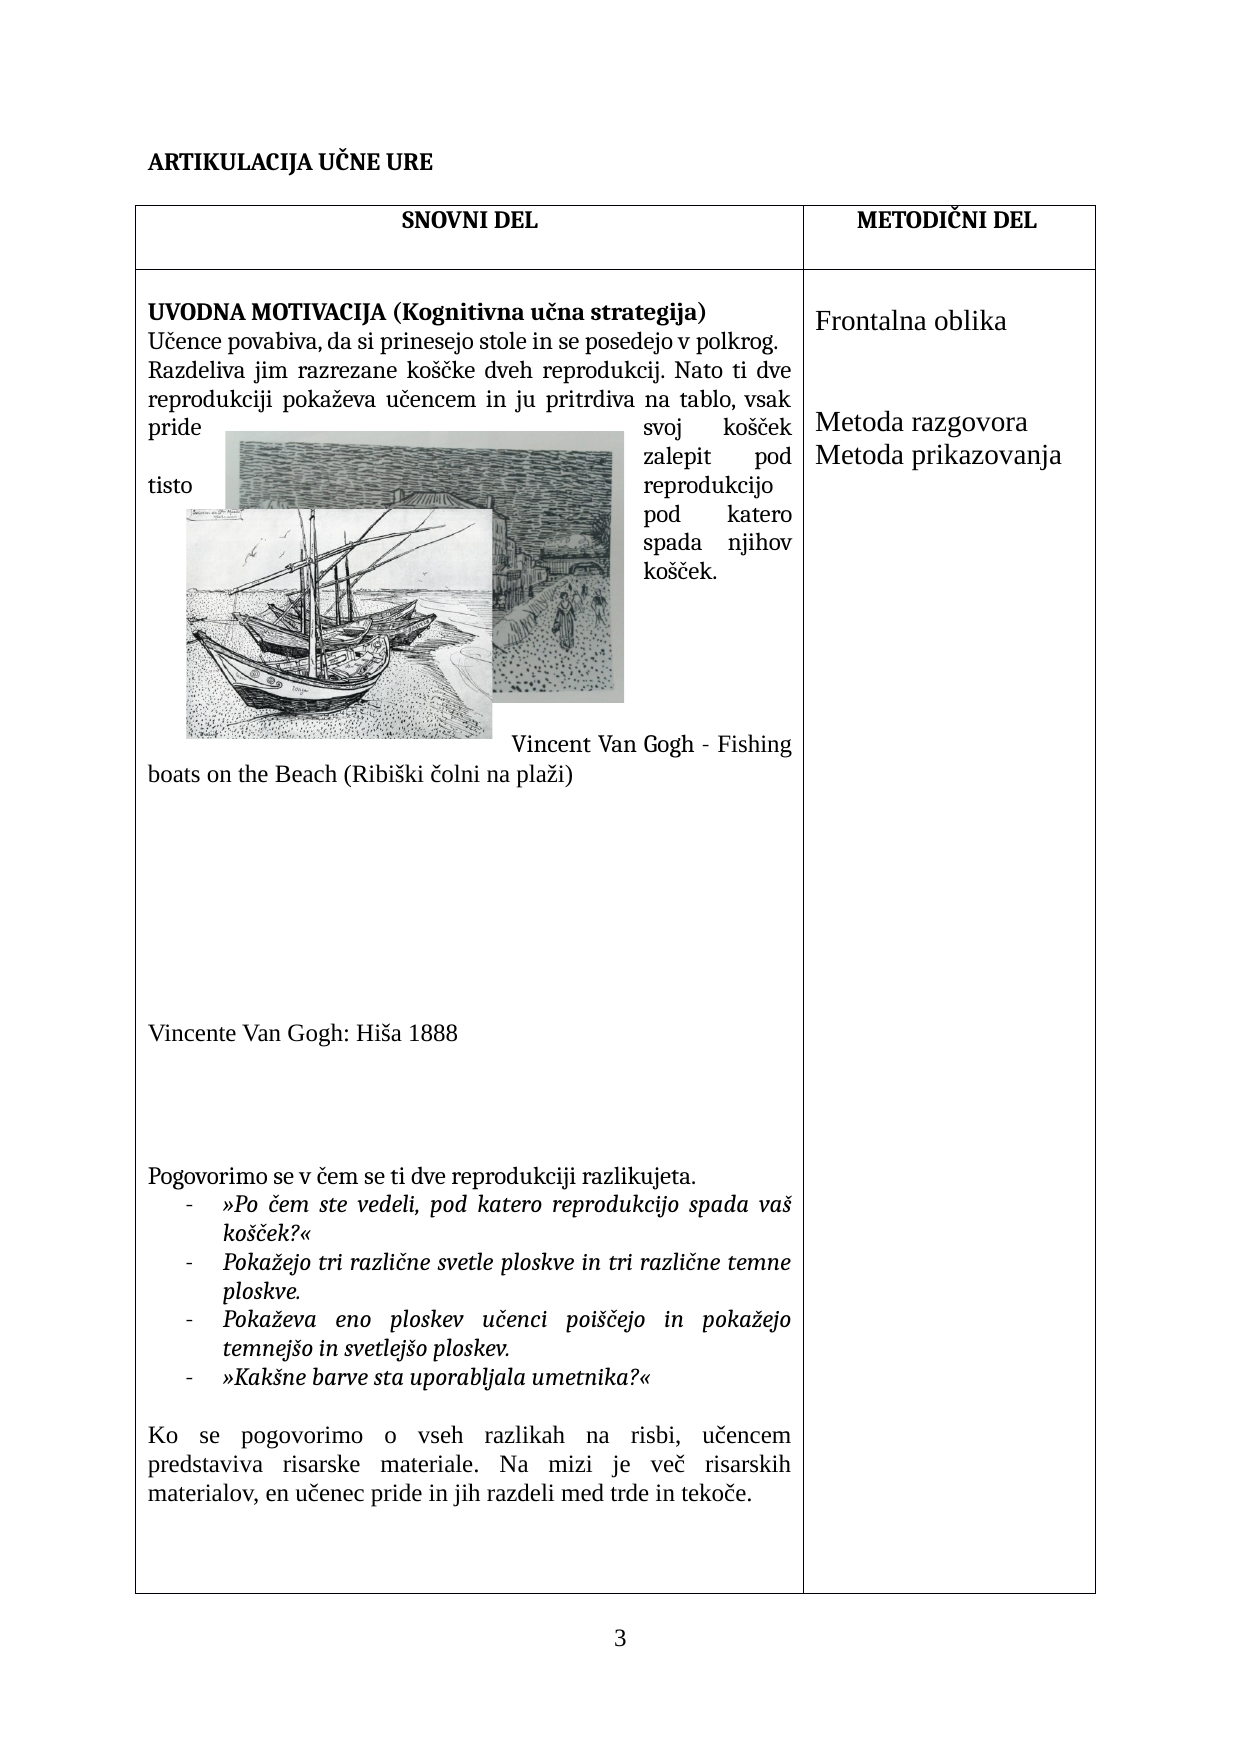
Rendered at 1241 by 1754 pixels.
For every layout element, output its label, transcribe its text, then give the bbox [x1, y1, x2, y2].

table_cell Frontalna oblika Metoda razgovora Metoda prikazovanja Metoda demonstracije Metoda pogovora Frontalna oblika Metoda razgovora Metoda estetske komunikacije Individualna oblika Metoda risanja Metoda praktičnega likovnega izražanja Metoda razgovora [804, 270, 1095, 1593]
picture [186, 509, 493, 739]
text ARTIKULACIJA UČNE URE [148, 148, 1093, 176]
table_header SNOVNI DEL [136, 206, 803, 268]
table_header METODIČNI DEL [804, 206, 1095, 268]
table_cell UVODNA MOTIVACIJA (Kognitivna učna strategija) Učence povabiva, da si prinesejo stole in se posedejo v polkrog. Razdeliva jim razrezane koščke dveh reprodukcij. Nato ti dve reprodukciji pokaževa učencem in ju pritrdiva na tablo, vsak pride svoj košček zalepit pod tisto reprodukcijo pod katero spada njihov košček. Vincent Van Gogh - Fishing boats on the Beach (Ribiški čolni na plaži) Vincente Van Gogh: Hiša 1888 Pogovorimo se v čem se ti dve reprodukciji razlikujeta. »Po čem ste vedeli, pod katero reprodukcijo spada vaš košček?« Pokažejo tri različne svetle ploskve in tri različne temne ploskve. Pokaževa eno ploskev učenci poiščejo in pokažejo temnejšo in svetlejšo ploskev. »Kakšne barve sta uporabljala umetnika?« Ko se pogovorimo o vseh razlikah na risbi, učencem predstaviva risarske materiale. Na mizi je več risarskih materialov, en učenec pride in jih razdeli med trde in tekoče. POGOVOR O LIKOVNI NALOGI Pogovorimo o lastnostih risanja z flomastrom. »Med kakšne risarske materiale spada flomaster?« »Kakšne flomastre poznate?« »Na kakšno podlago rišemo z flomastrom?« »Kaj vse lahko rišemo z flomastrom?« Demonstracija »Kakšne vrste črt poznate?« Učenci na večji bel list, ki je pritrjen na tabli, narišejo različne vrste črt. Ko spoznamo vse vrste črt, učence vprašava, katero ploskev bi lahko zapolnili in kako? Določiva učenca, ki bo zapolnil ploskev s točkami in črtami. Spoznamo, da so lahko ploskve izpopolnjene svetlo ali temno. Učencem pokaževa kako so risali umetniki. Reprodukcije pritrdimo na tablo. Vincent Van Gogh, Entrance Gate to a Farm with Haystacks (Vhodna vrata na kmetiji) Henri Matisse, Variations of Still Life with Magnoli (Različica tihožitja z magnolijami) Reprodukciji med seboj primerjamo. »Kaj vidite na reprodukcijah?« »V čem se razlikujeta?« »Kaj je posebnega na njima?« »Kakšne ploskve vidimo?« »Kako so izpopolnjene?« »Kje vidiš temnejše in kje svetlejše ploskve?« »Ali je izpopolnjena celotna ploskev?« »Kakšne črte vidimo?« »S čim je dosegel svetlost oz. temnost na izdelku?« Likovni motiv Pokaževa jim fotografije cvetočih travnikov, različnih oblik cvetov in trav ter se o njih pogovorimo. Pogovor o fotografijah: »Kaj vidite na fotografijah?« »Kaj vse najdemo na travniku?« »Kakšni so listi, trave?« »Kakšne oblike so cvetovi?« »Ali katera oblika izstopa?« »Se kje oblike ponavljajo?« »Menite, da bi lahko cvetoči travnik narisali tudi z eno barvo? Kako pa bi ga narisali?« Sledi napoved smotra. NAPOVED SMOTRA »Danes boste s tekočim risarskim materialom – flomastrom, na gladko risalno podlago narisali cvetoči travnik« Pri tem boste pozorni na: Vrste črt Svetlo in temno izpopolnjene ploskve Zapolnitev formata Izvirnost Ne uporabljate šablon NAPOTKI ZA DELO IN KONKRETIZACIJA LIKOVNE NALOGE Učencem naročiva, da si pred delom zaščitijo delovno površino z časopisnim papirjem. Učencem naročiva, da rišejo na gladko podlago. Učenem naročiva, naj se najprej na zadnjo stran risalnega lista podpišejo. Učence opozoriva naj uporabljajo samo eno barvo flomastra. PRAKTIČNO DELO UČENCEV Učeni delajo individualno, med delom jim svetujeva ter jih vzpodbujava. Učenci, ki predčasno končajo dobijo dodatno zaposlitev (sestavljanko in križanko). LIKOVNO VREDNOTENJE Učenci svoje risbe prinesejo pred tablo, skupaj jih pritrdimo. Posedejo se v polkrog. Skupaj jih vrednotimo po danih merilih. »Kaj smo danes počeli?« »Na kaj smo morali biti pozorni pri risanju z flomastrom?« »Katera risba izstopa? Zakaj?« »Kje je zapolnjena celotna površina?« » Kje bi morali še kaj dodati?« »Katera risba je najbolj izvirna? Je kje opazno podvajanje?« [136, 270, 803, 1593]
